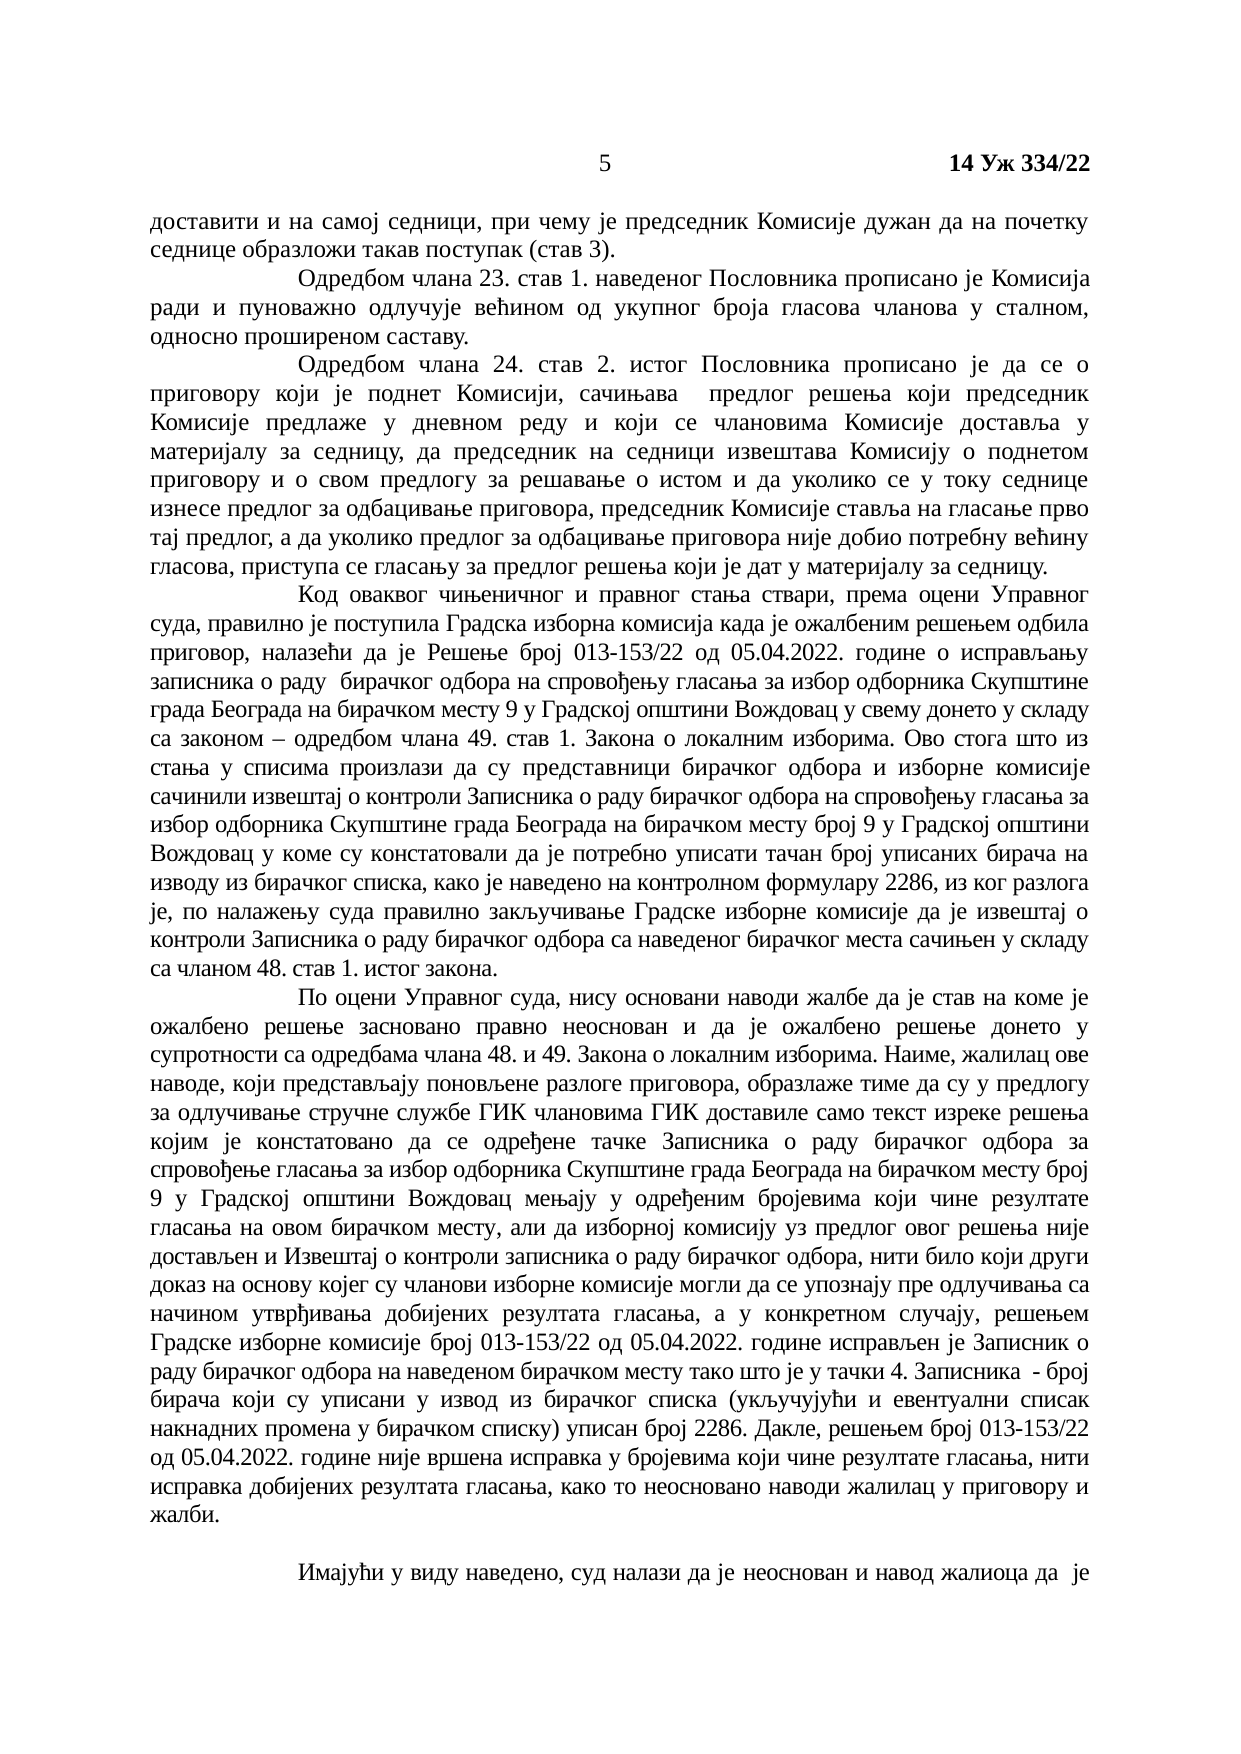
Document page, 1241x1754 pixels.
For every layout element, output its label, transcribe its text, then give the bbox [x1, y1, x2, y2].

text доставити и на самој седници, при чему је председник Комисије дужан да на почетку седнице образложи такав поступак (став 3). [150, 206, 1090, 263]
text Имајући у виду наведено, суд налази да је неоснован и навод жалиоца да је [150, 1557, 1090, 1586]
text Код оваквог чињеничног и правног стања ствари, према оцени Управног суда, правилно је поступила Градска изборна комисија када је ожалбеним решењем одбила приговор, налазећи да је Решење број 013-153/22 од 05.04.2022. године о исправљању записника о раду бирачког одбора на спровођењу гласања за избор одборника Скупштине града Београда на бирачком месту 9 у Градској општини Вождовац у свему донето у складу са законом – одредбом члана 49. став 1. Закона о локалним изборима. Ово стога што из стања у списима произлази да су представници бирачког одбора и изборне комисије сачинили извештај о контроли Записника о раду бирачког одбора на спровођењу гласања за избор одборника Скупштине града Београда на бирачком месту број 9 у Градској општини Вождовац у коме су констатовали да је потребно уписати тачан број уписаних бирача на изводу из бирачког списка, како је наведено на контролном формулару 2286, из ког разлога је, по налажењу суда правилно закључивање Градске изборне комисије да је извештај о контроли Записника о раду бирачког одбора са наведеног бирачког места сачињен у складу са чланом 48. став 1. истог закона. [150, 579, 1090, 982]
text Одредбом члана 23. став 1. наведеног Пословника прописано је Комисија ради и пуноважно одлучује већином од укупног броја гласова чланова у сталном, односно проширеном саставу. [150, 263, 1090, 349]
text Одредбом члана 24. став 2. истог Пословника прописано је да се о приговору који је поднет Комисији, сачињава предлог решења који председник Комисије предлаже у дневном реду и који се члановима Комисије доставља у материјалу за седницу, да председник на седници извештава Комисију о поднетом приговору и о свом предлогу за решавање о истом и да уколико се у току седнице изнесе предлог за одбацивање приговора, председник Комисије ставља на гласање прво тај предлог, а да уколико предлог за одбацивање приговора није добио потребну већину гласова, приступа се гласању за предлог решења који је дат у материјалу за седницу. [150, 349, 1090, 579]
text По оцени Управног суда, нису основани наводи жалбе да је став на коме је ожалбено решење засновано правно неоснован и да је ожалбено решење донето у супротности са одредбама члана 48. и 49. Закона о локалним изборима. Наиме, жалилац ове наводе, који представљају поновљене разлоге приговора, образлаже тиме да су у предлогу за одлучивање стручне службе ГИК члановима ГИК доставиле само текст изреке решења којим је констатовано да се одређене тачке Записника о раду бирачког одбора за спровођење гласања за избор одборника Скупштине града Београда на бирачком месту број 9 у Градској општини Вождовац мењају у одређеним бројевима који чине резултате гласања на овом бирачком месту, али да изборној комисију уз предлог овог решења није достављен и Извештај о контроли записника о раду бирачког одбора, нити било који други доказ на основу којег су чланови изборне комисије могли да се упознају пре одлучивања са начином утврђивања добијених резултата гласања, а у конкретном случају, решењем Градске изборне комисије број 013-153/22 од 05.04.2022. године исправљен је Записник о раду бирачког одбора на наведеном бирачком месту тако што је у тачки 4. Записника - број бирача који су уписани у извод из бирачког списка (укључујући и евентуални списак накнадних промена у бирачком списку) уписан број 2286. Дакле, решењем број 013-153/22 од 05.04.2022. године није вршена исправка у бројевима који чине резултате гласања, нити исправка добијених резултата гласања, како то неосновано наводи жалилац у приговору и жалби. [150, 982, 1090, 1528]
